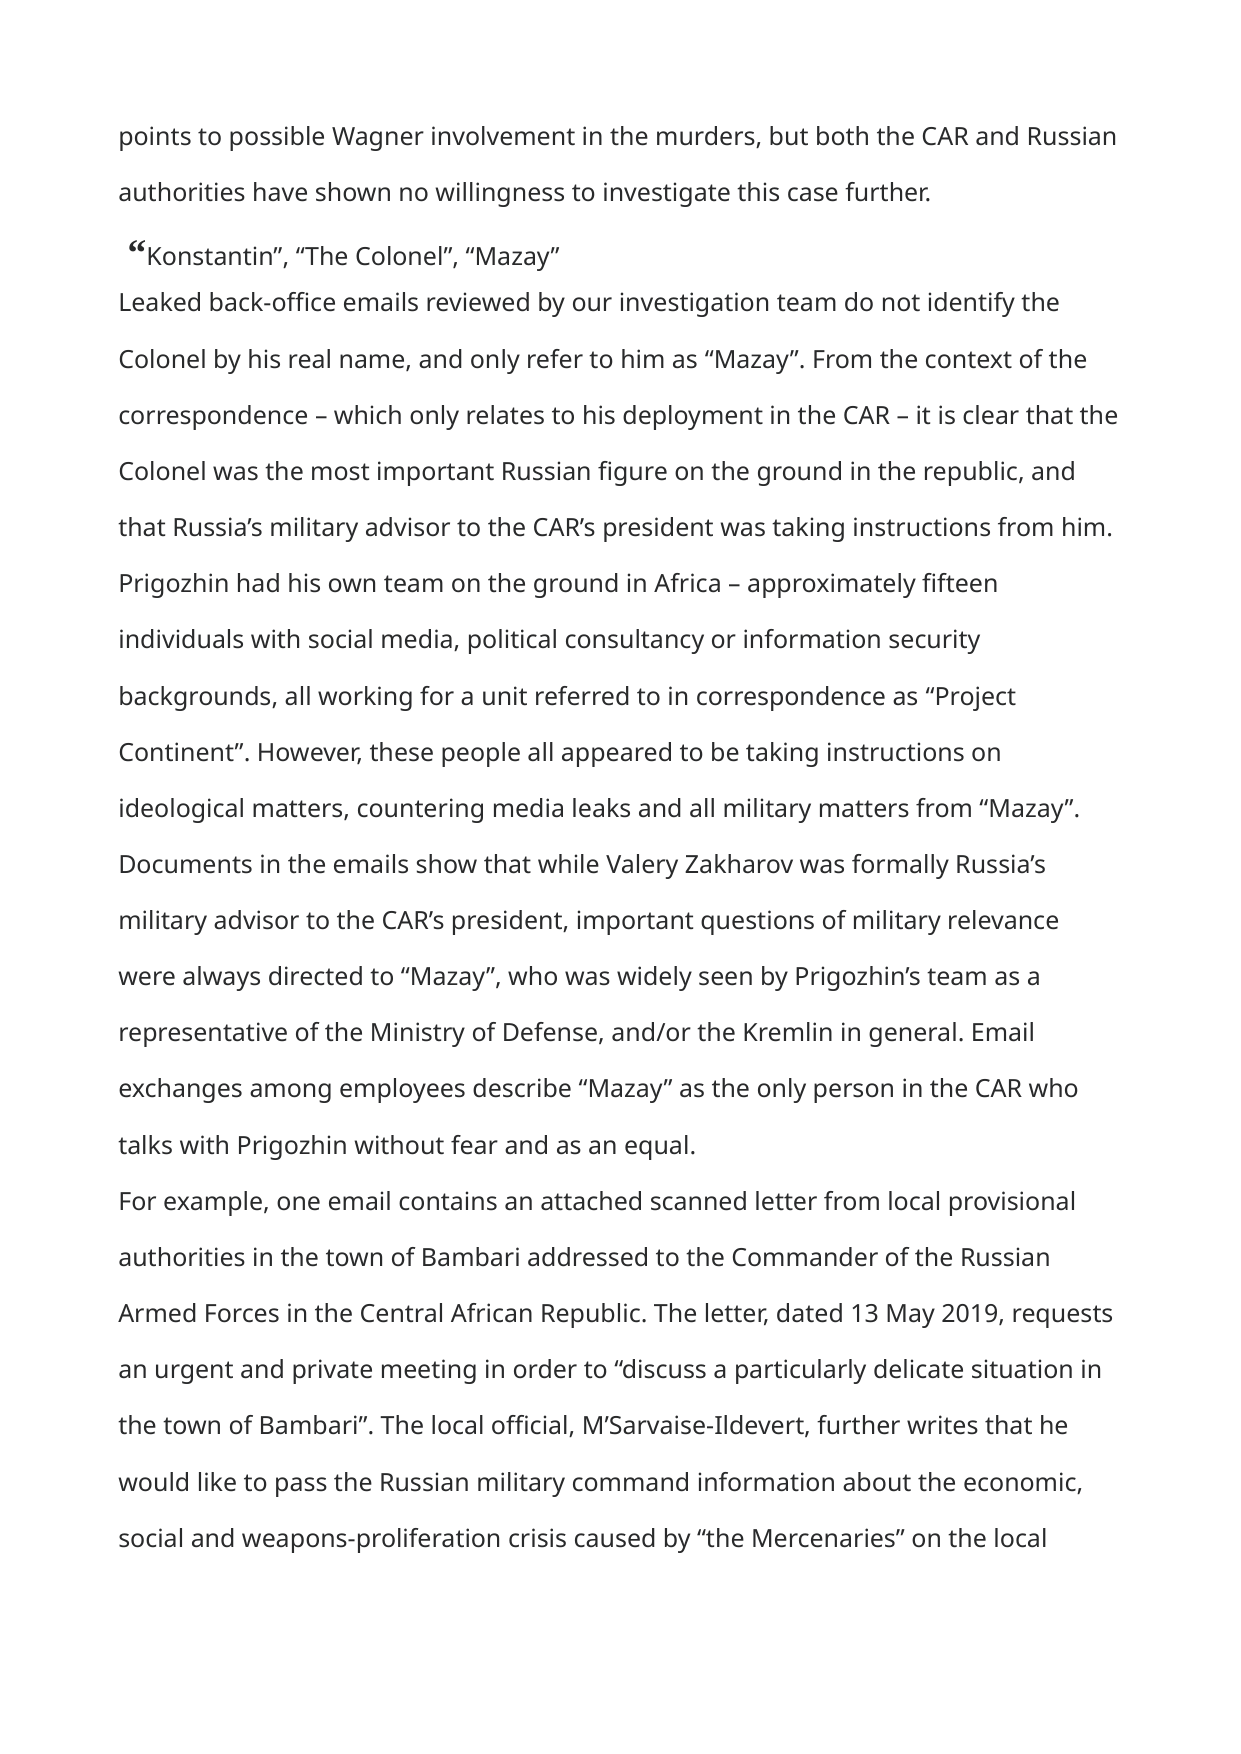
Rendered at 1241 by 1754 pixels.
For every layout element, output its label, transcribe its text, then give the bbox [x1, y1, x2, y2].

text For example, one email contains an attached scanned letter from local provisional authorities in the town of Bambari addressed to the Commander of the Russian Armed Forces in the Central African Republic. The letter, dated 13 May 2019, requests an urgent and private meeting in order to “discuss a particularly delicate situation in the town of Bambari”. The local official, M’Sarvaise-Ildevert, further writes that he would like to pass the Russian military command information about the economic, social and weapons-proliferation crisis caused by “the Mercenaries” on the local [118, 1183, 1122, 1554]
text points to possible Wagner involvement in the murders, but both the CAR and Russian authorities have shown no willingness to investigate this case further. [118, 118, 1122, 208]
text Leaked back-office emails reviewed by our investigation team do not identify the Colonel by his real name, and only refer to him as “Mazay”. From the context of the correspondence – which only relates to his deployment in the CAR – it is clear that the Colonel was the most important Russian figure on the ground in the republic, and that Russia’s military advisor to the CAR’s president was taking instructions from him. Prigozhin had his own team on the ground in Africa – approximately fifteen individuals with social media, political consultancy or information security backgrounds, all working for a unit referred to in correspondence as “Project Continent”. However, these people all appeared to be taking instructions on ideological matters, countering media leaks and all military matters from “Mazay”. Documents in the emails show that while Valery Zakharov was formally Russia’s military advisor to the CAR’s president, important questions of military relevance were always directed to “Mazay”, who was widely seen by Prigozhin’s team as a representative of the Ministry of Defense, and/or the Kremlin in general. Email exchanges among employees describe “Mazay” as the only person in the CAR who talks with Prigozhin without fear and as an equal. [118, 285, 1122, 1161]
subtitle “Konstantin”, “The Colonel”, “Mazay” [118, 230, 1122, 273]
